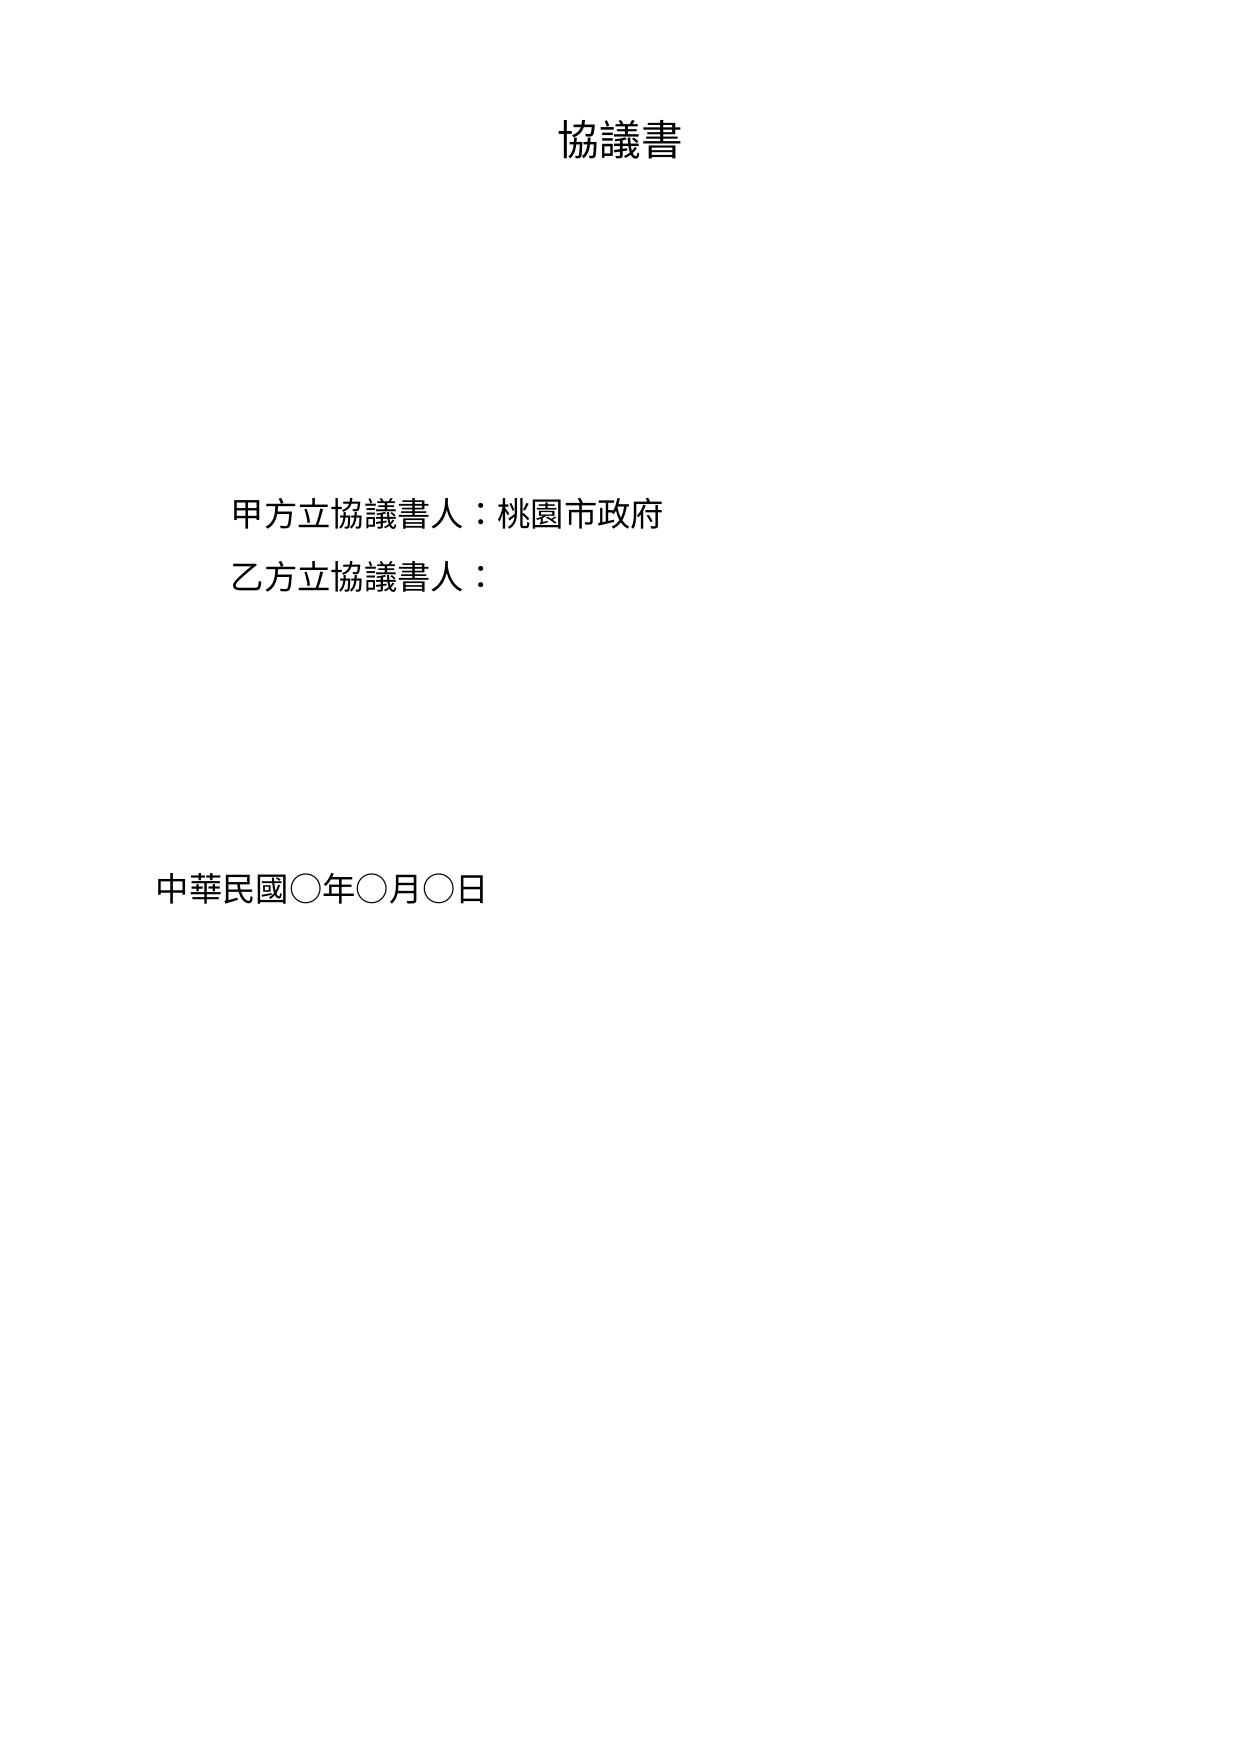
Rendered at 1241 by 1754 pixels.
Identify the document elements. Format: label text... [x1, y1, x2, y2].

text 協議書 [118, 96, 1122, 158]
text 乙方立協議書人： [231, 533, 1122, 596]
text 中華民國○年○月○日 [156, 846, 1087, 908]
text 甲方立協議書人：桃園市政府 [231, 471, 1122, 533]
